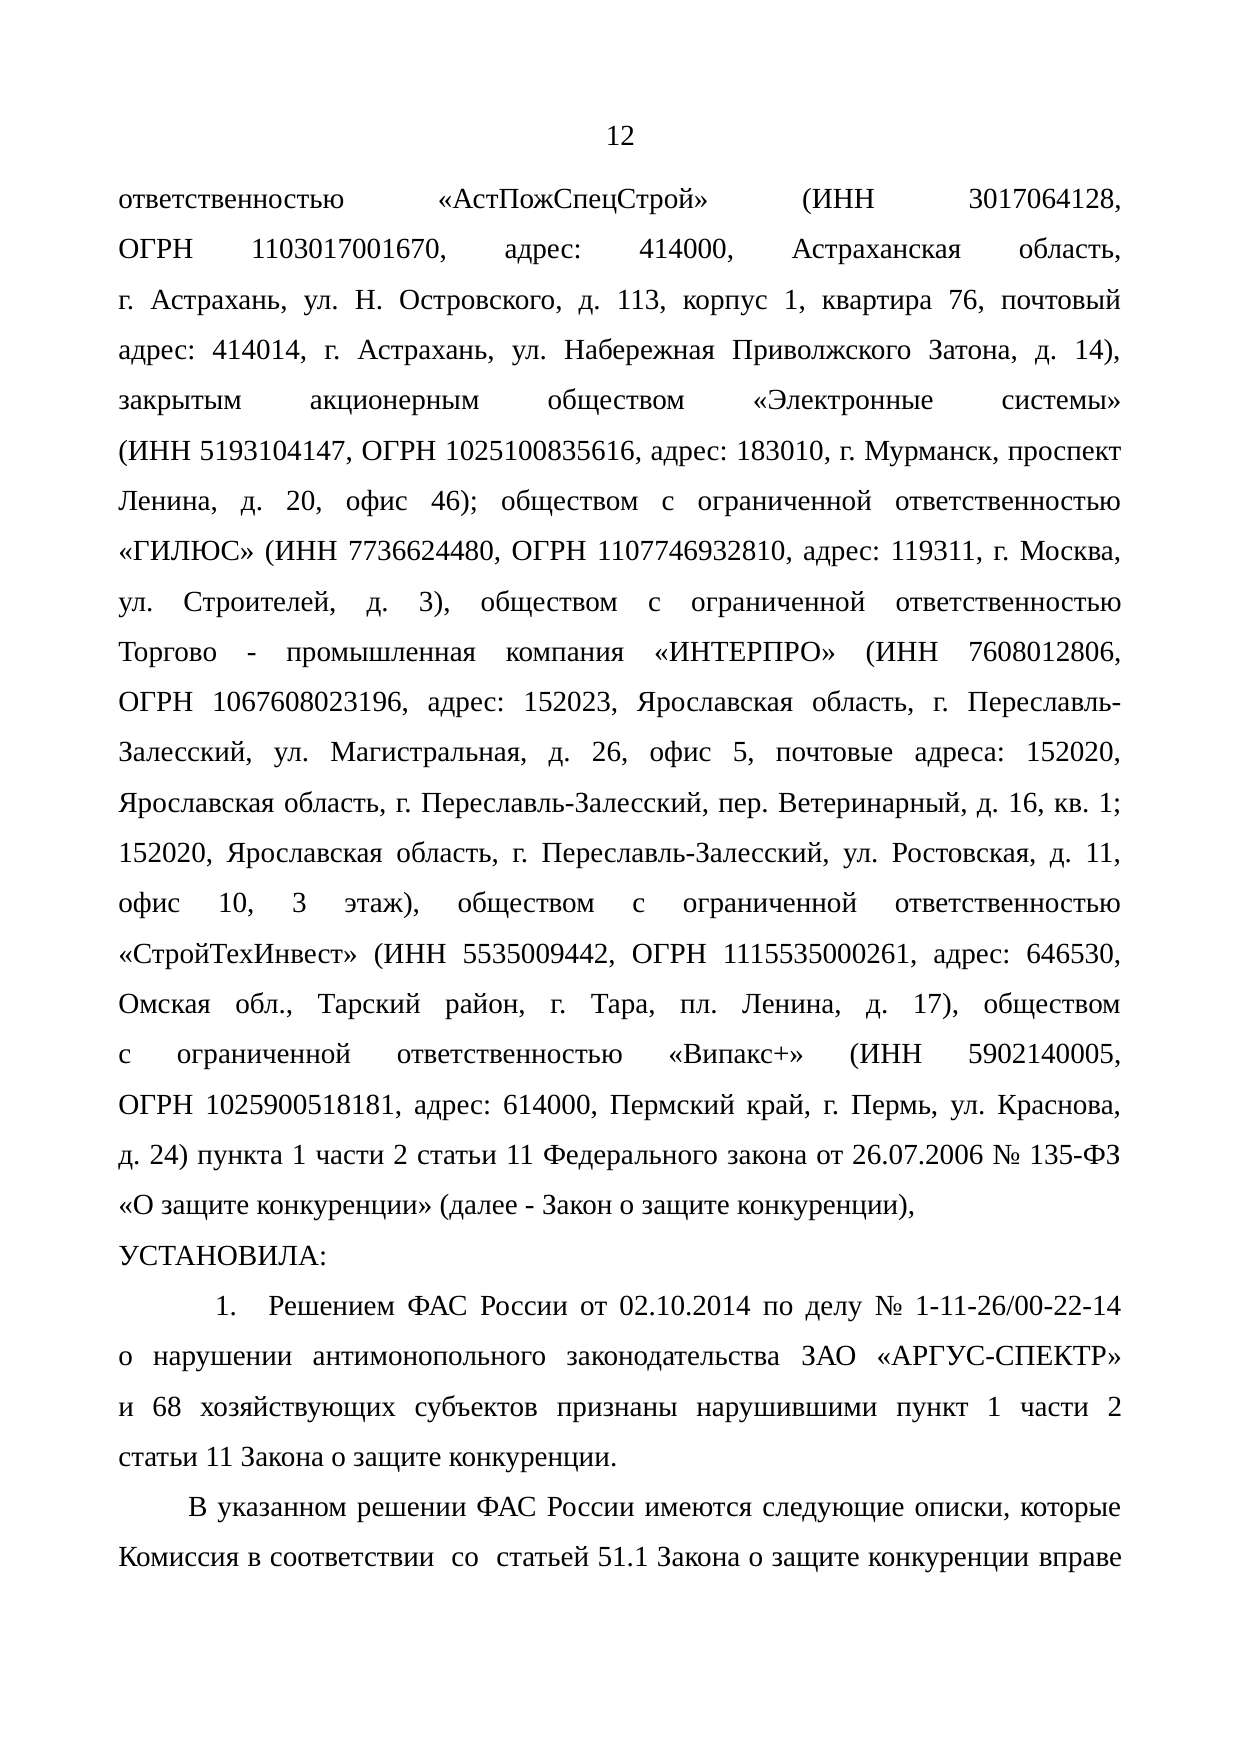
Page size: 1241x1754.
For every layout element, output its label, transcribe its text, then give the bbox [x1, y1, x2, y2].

text ответственностью «АстПожСпецСтрой» (ИНН 3017064128, ОГРН 1103017001670, адрес: 414000, Астраханская область, г. Астрахань, ул. Н. Островского, д. 113, корпус 1, квартира 76, почтовый адрес: 414014, г. Астрахань, ул. Набережная Приволжского Затона, д. 14), закрытым акционерным обществом «Электронные системы» (ИНН 5193104147, ОГРН 1025100835616, адрес: 183010, г. Мурманск, проспект Ленина, д. 20, офис 46); обществом с ограниченной ответственностью «ГИЛЮС» (ИНН 7736624480, ОГРН 1107746932810, адрес: 119311, г. Москва, ул. Строителей, д. 3), обществом с ограниченной ответственностью Торгово - промышленная компания «ИНТЕРПРО» (ИНН 7608012806, ОГРН 1067608023196, адрес: 152023, Ярославская область, г. Переславль-Залесский, ул. Магистральная, д. 26, офис 5, почтовые адреса: 152020, Ярославская область, г. Переславль-Залесский, пер. Ветеринарный, д. 16, кв. 1; 152020, Ярославская область, г. Переславль-Залесский, ул. Ростовская, д. 11, офис 10, 3 этаж), обществом с ограниченной ответственностью «СтройТехИнвест» (ИНН 5535009442, ОГРН 1115535000261, адрес: 646530, Омская обл., Тарский район, г. Тара, пл. Ленина, д. 17), обществом с ограниченной ответственностью «Випакс+» (ИНН 5902140005, ОГРН 1025900518181, адрес: 614000, Пермский край, г. Пермь, ул. Краснова, д. 24) пункта 1 части 2 статьи 11 Федерального закона от 26.07.2006 № 135-ФЗ «О защите конкуренции» (далее - Закон о защите конкуренции), [118, 181, 1122, 1221]
text УСТАНОВИЛА: [118, 1238, 1122, 1271]
list В указанном решении ФАС России имеются следующие описки, которые Комиссия в соответствии со статьей 51.1 Закона о защите конкуренции вправе [118, 1489, 1122, 1573]
list Решением ФАС России от 02.10.2014 по делу № 1-11-26/00-22-14 о нарушении антимонопольного законодательства ЗАО «АРГУС-СПЕКТР» и 68 хозяйствующих субъектов признаны нарушившими пункт 1 части 2 статьи 11 Закона о защите конкуренции. [118, 1288, 1122, 1472]
